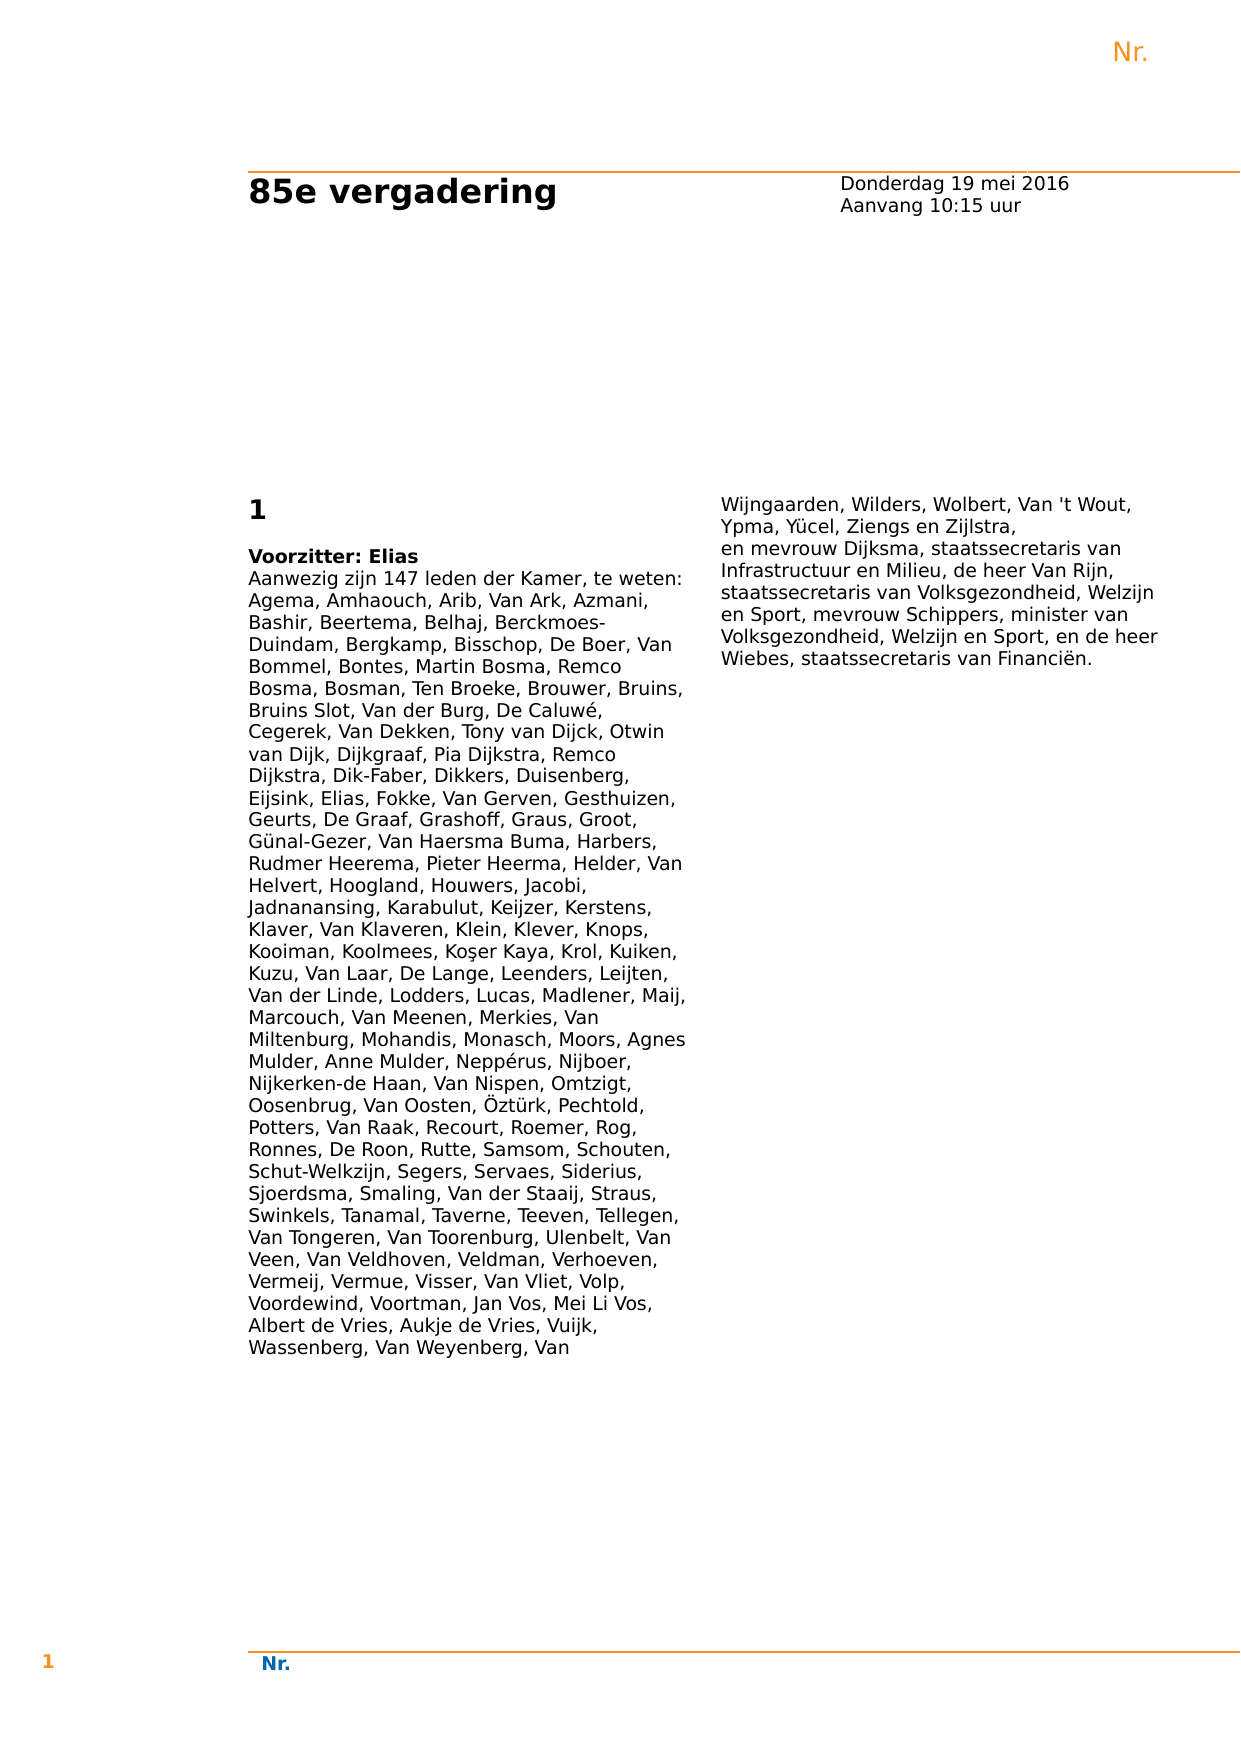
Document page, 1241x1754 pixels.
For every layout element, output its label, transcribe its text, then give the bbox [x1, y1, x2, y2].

title 1 [248, 494, 691, 526]
text Voorzitter: Elias [248, 546, 691, 568]
table_header 85e vergadering [248, 173, 840, 217]
table_header Donderdag 19 mei 2016 [840, 173, 1163, 195]
text Wijngaarden, Wilders, Wolbert, Van 't Wout, Ypma, Yücel, Ziengs en Zijlstra, [721, 494, 1163, 538]
text Aanwezig zijn 147 leden der Kamer, te weten: [248, 568, 691, 589]
text Agema, Amhaouch, Arib, Van Ark, Azmani, Bashir, Beertema, Belhaj, Berckmoes-Duindam, Bergkamp, Bisschop, De Boer, Van Bommel, Bontes, Martin Bosma, Remco Bosma, Bosman, Ten Broeke, Brouwer, Bruins, Bruins Slot, Van der Burg, De Caluwé, Cegerek, Van Dekken, Tony van Dijck, Otwin van Dijk, Dijkgraaf, Pia Dijkstra, Remco Dijkstra, Dik-Faber, Dikkers, Duisenberg, Eijsink, Elias, Fokke, Van Gerven, Gesthuizen, Geurts, De Graaf, Grashoff, Graus, Groot, Günal-Gezer, Van Haersma Buma, Harbers, Rudmer Heerema, Pieter Heerma, Helder, Van Helvert, Hoogland, Houwers, Jacobi, Jadnanansing, Karabulut, Keijzer, Kerstens, Klaver, Van Klaveren, Klein, Klever, Knops, Kooiman, Koolmees, Koşer Kaya, Krol, Kuiken, Kuzu, Van Laar, De Lange, Leenders, Leijten, Van der Linde, Lodders, Lucas, Madlener, Maij, Marcouch, Van Meenen, Merkies, Van Miltenburg, Mohandis, Monasch, Moors, Agnes Mulder, Anne Mulder, Neppérus, Nijboer, Nijkerken-de Haan, Van Nispen, Omtzigt, Oosenbrug, Van Oosten, Öztürk, Pechtold, Potters, Van Raak, Recourt, Roemer, Rog, Ronnes, De Roon, Rutte, Samsom, Schouten, Schut-Welkzijn, Segers, Servaes, Siderius, Sjoerdsma, Smaling, Van der Staaij, Straus, Swinkels, Tanamal, Taverne, Teeven, Tellegen, Van Tongeren, Van Toorenburg, Ulenbelt, Van Veen, Van Veldhoven, Veldman, Verhoeven, Vermeij, Vermue, Visser, Van Vliet, Volp, Voordewind, Voortman, Jan Vos, Mei Li Vos, Albert de Vries, Aukje de Vries, Vuijk, Wassenberg, Van Weyenberg, Van [248, 589, 691, 1359]
text en mevrouw Dijksma, staatssecretaris van Infrastructuur en Milieu, de heer Van Rijn, staatssecretaris van Volksgezondheid, Welzijn en Sport, mevrouw Schippers, minister van Volksgezondheid, Welzijn en Sport, en de heer Wiebes, staatssecretaris van Financiën. [721, 538, 1163, 670]
table_cell Aanvang 10:15 uur [840, 195, 1163, 217]
